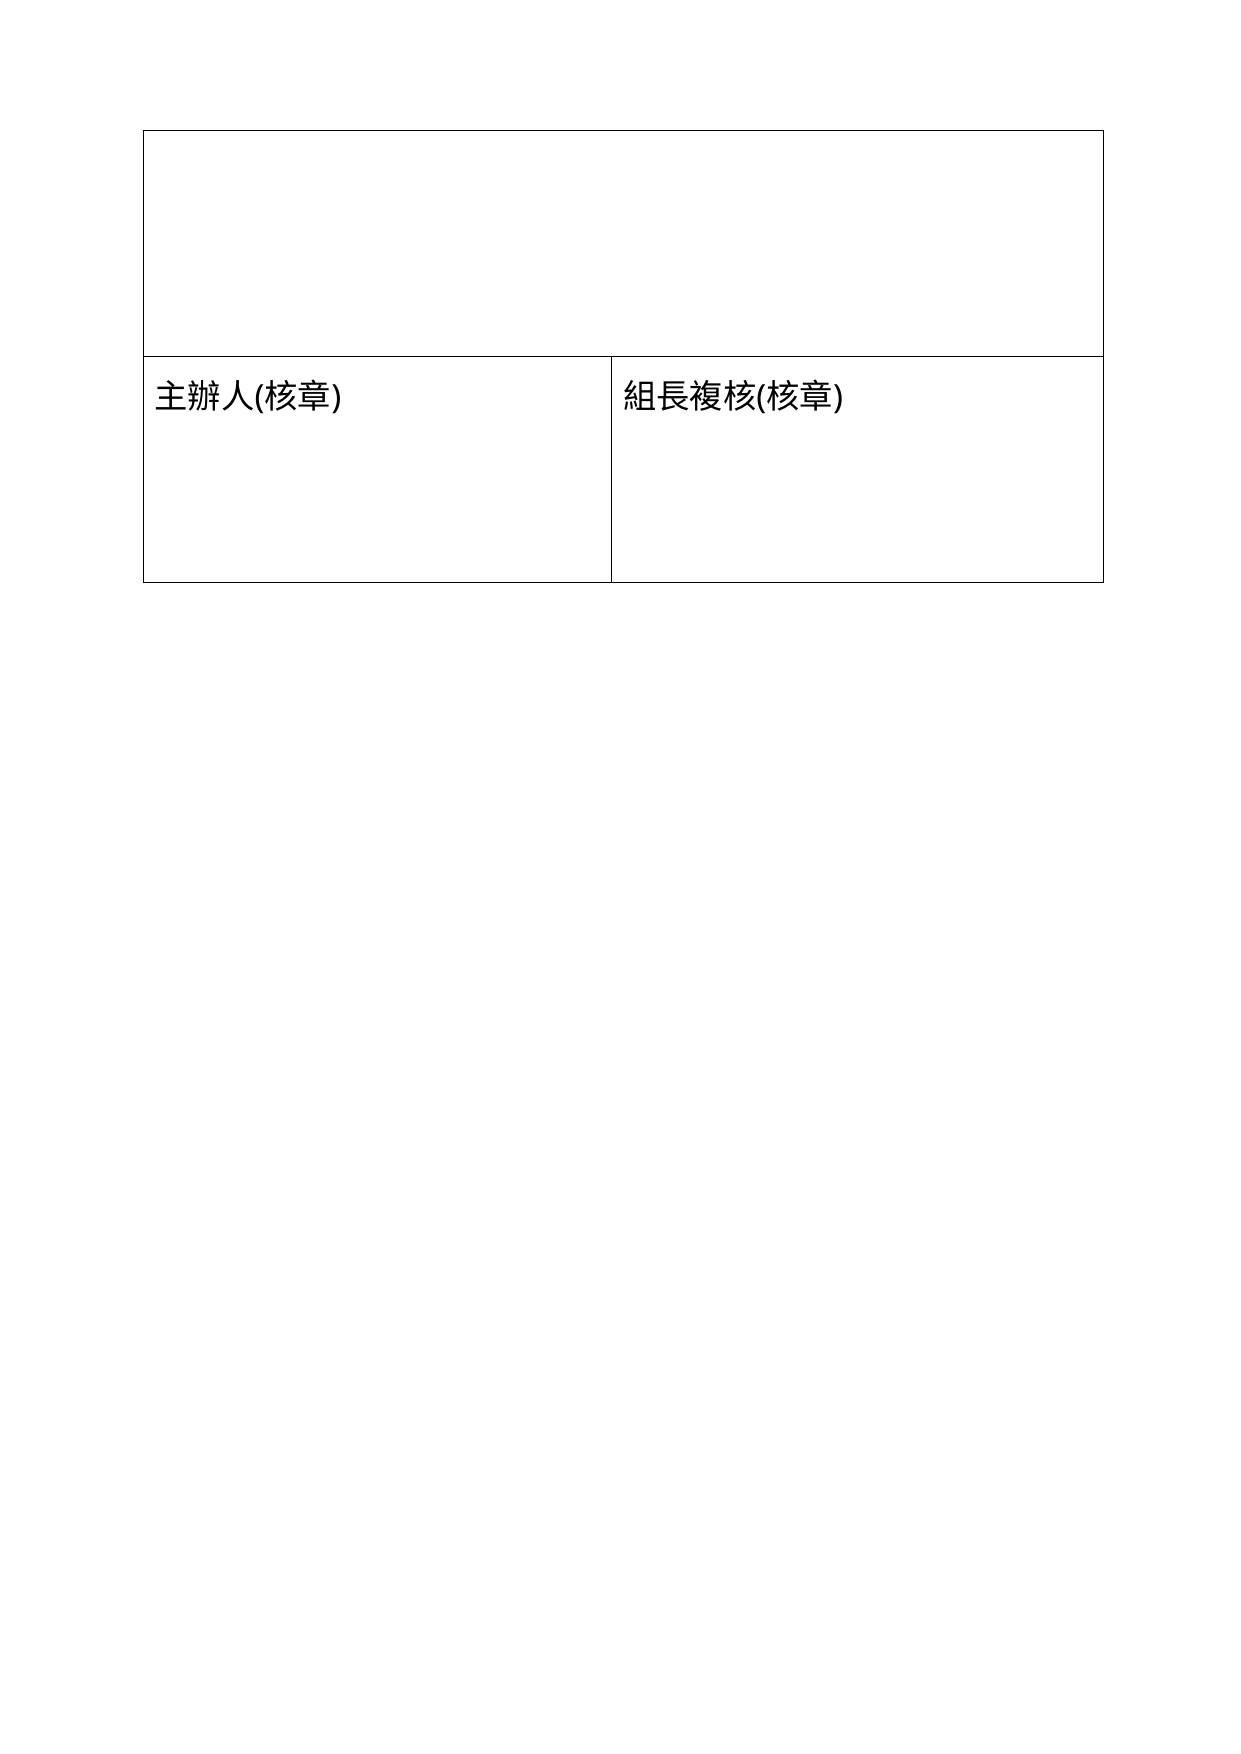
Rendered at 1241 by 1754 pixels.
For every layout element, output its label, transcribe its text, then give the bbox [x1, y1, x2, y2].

table_cell 組長複核(核章) [612, 357, 1103, 582]
table_cell 主辦人(核章) [144, 357, 611, 582]
table_cell [144, 131, 1103, 356]
